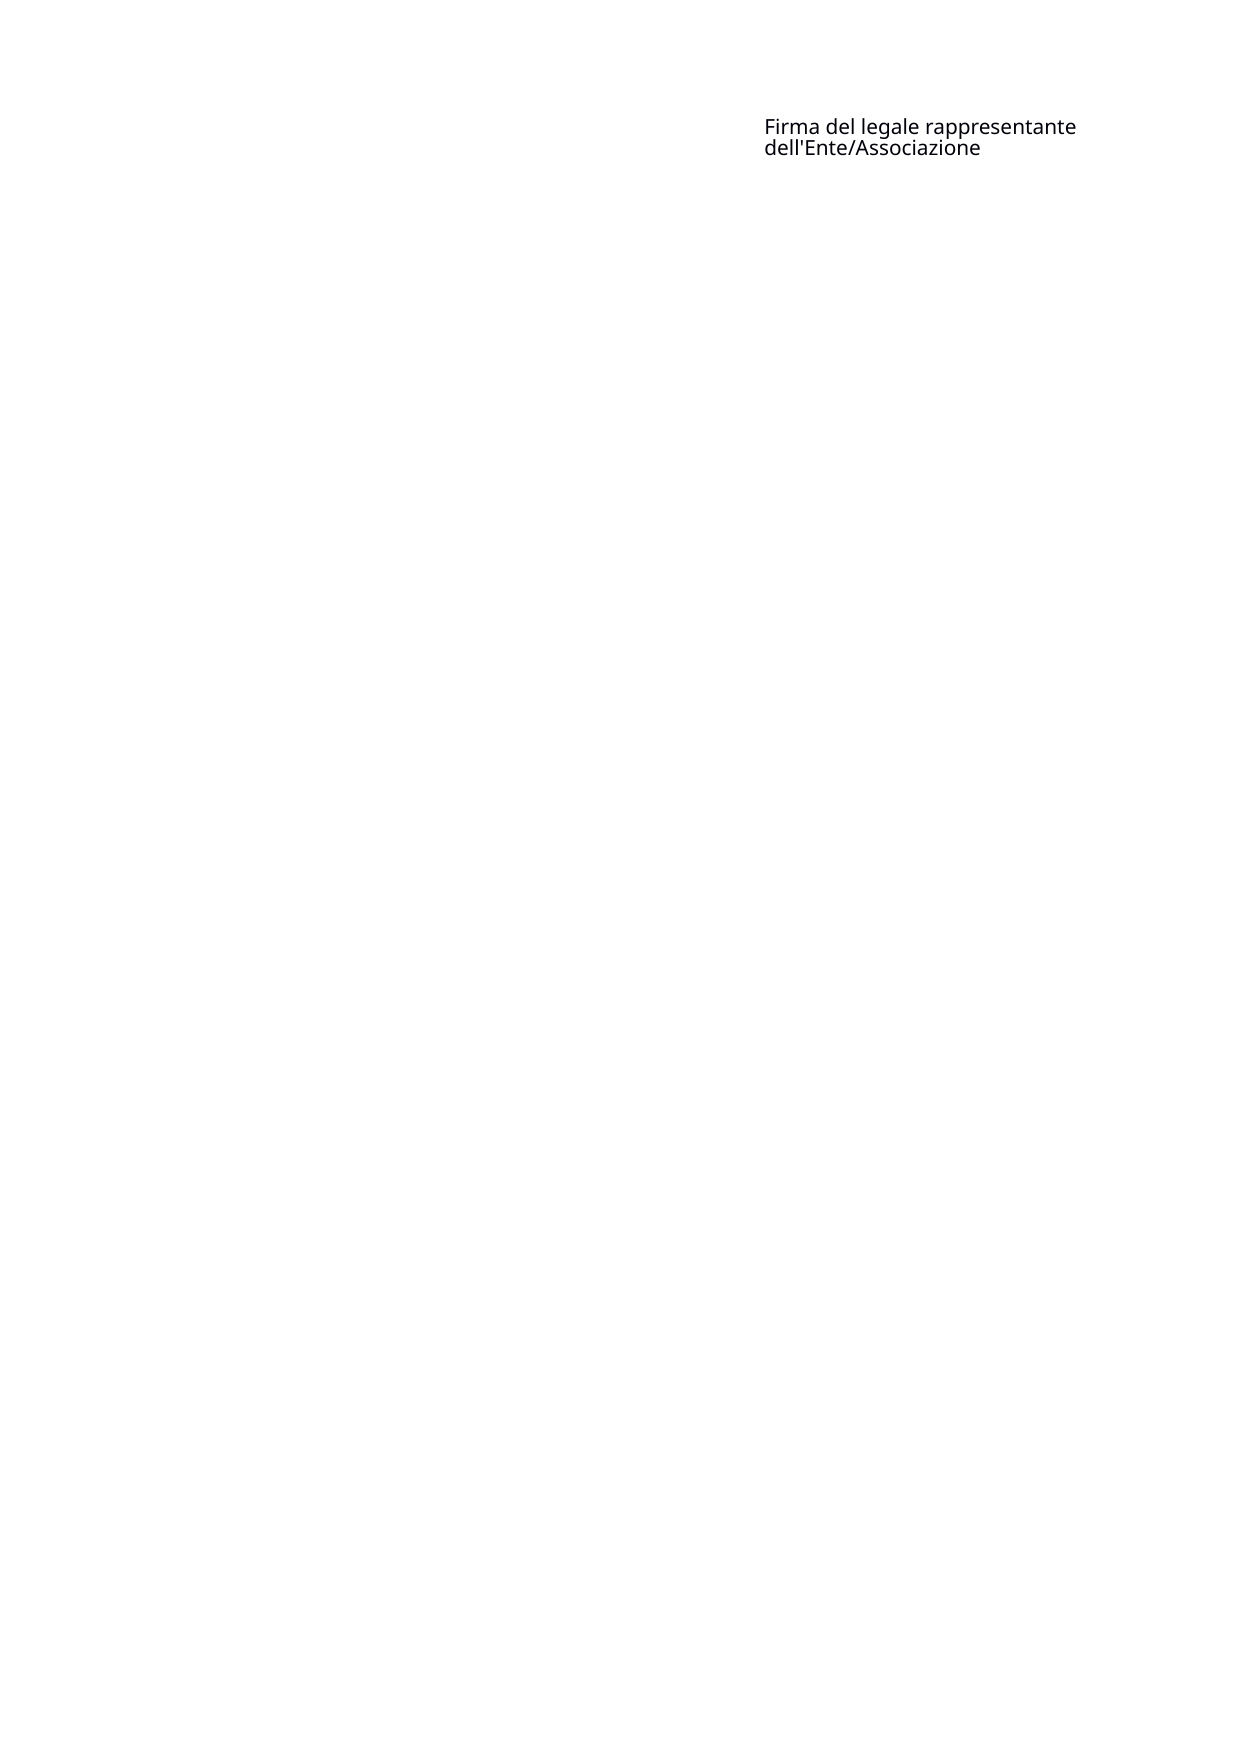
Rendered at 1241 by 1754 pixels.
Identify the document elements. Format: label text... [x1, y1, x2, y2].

text Firma del legale rappresentante dell'Ente/Associazione [764, 118, 1122, 160]
